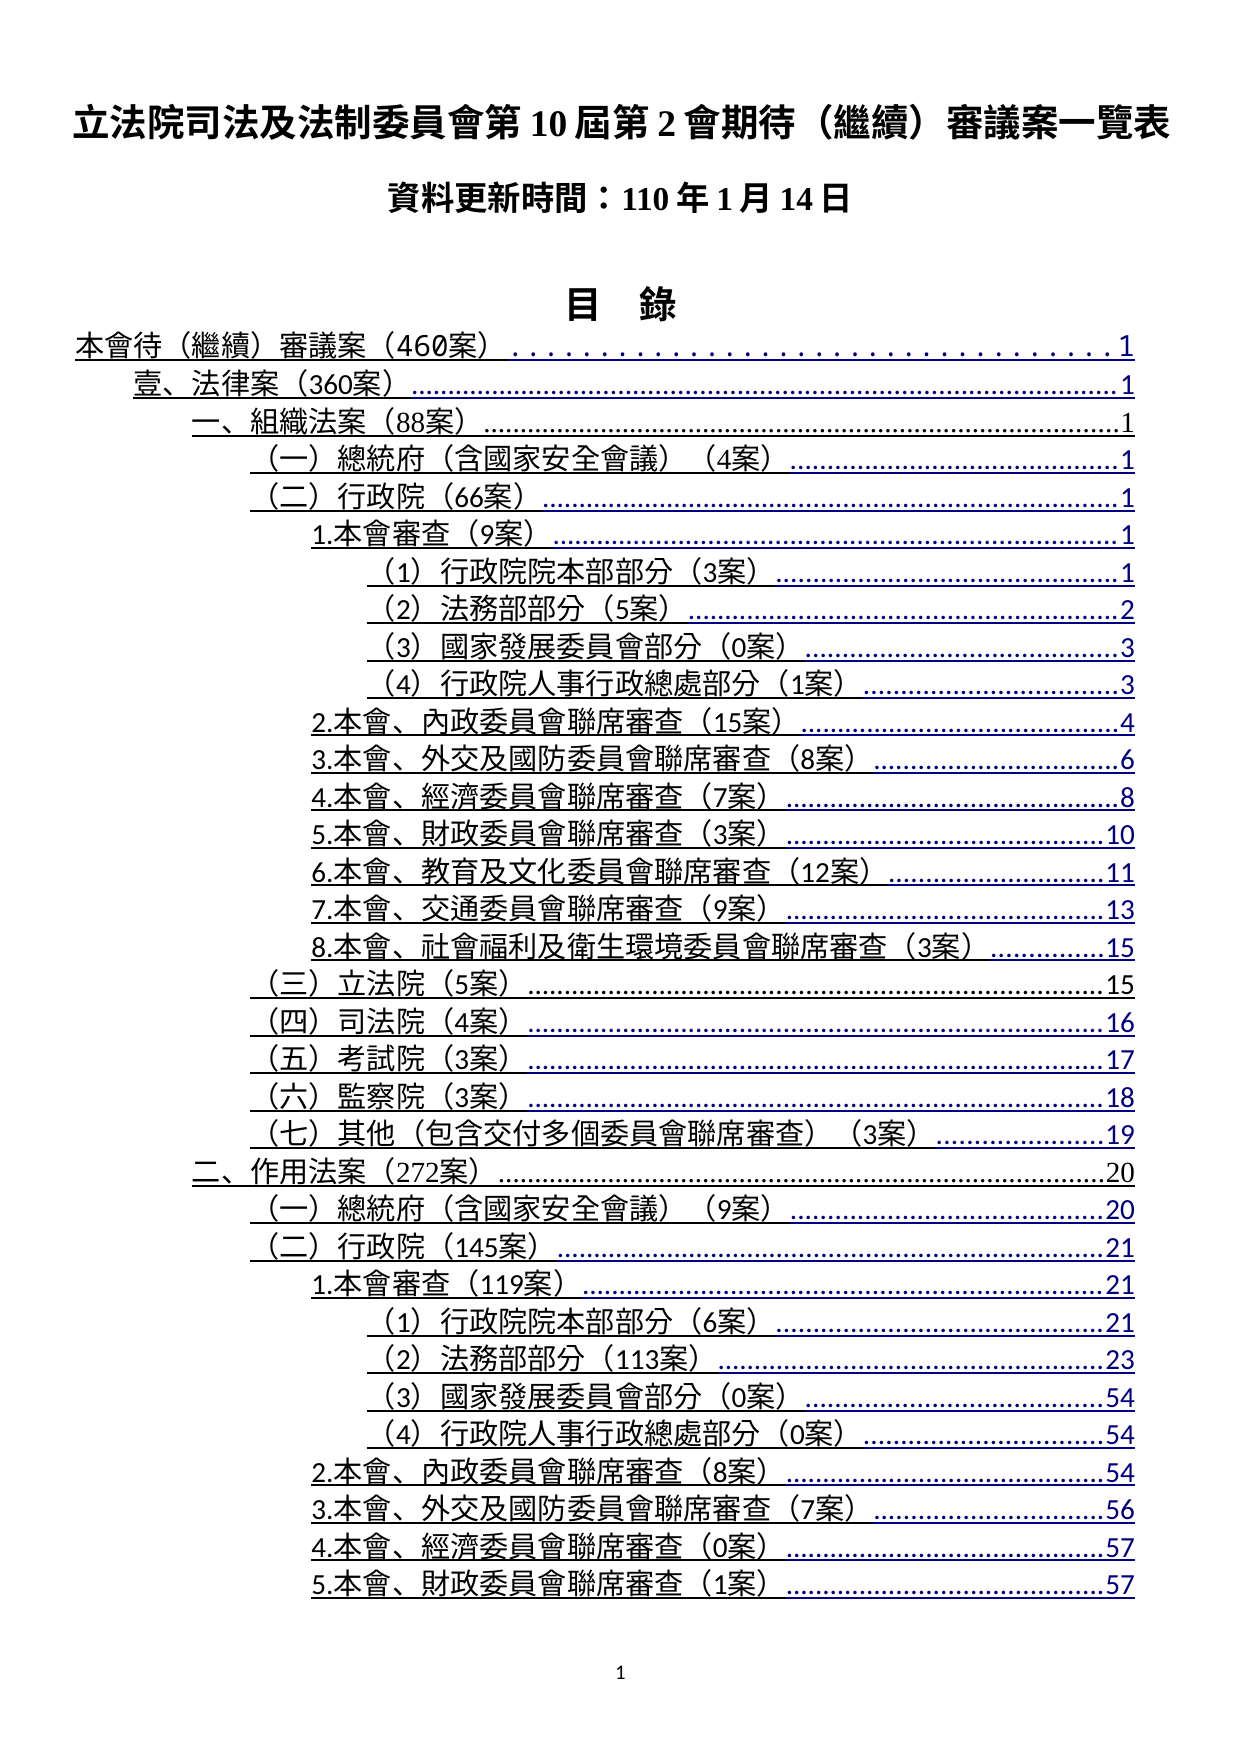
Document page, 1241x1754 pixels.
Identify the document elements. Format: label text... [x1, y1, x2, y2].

text 3.本會、外交及國防委員會聯席審查（8案） 6 [311, 740, 1165, 777]
text （一）總統府（含國家安全會議）（9案） 20 [250, 1190, 1165, 1227]
text 二、作用法案（272案） 20 [192, 1152, 1165, 1190]
text （1）行政院院本部部分（6案） 21 [367, 1302, 1165, 1340]
text （一）總統府（含國家安全會議）（4案） 1 [250, 440, 1165, 477]
text （七）其他（包含交付多個委員會聯席審查）（3案） 19 [250, 1115, 1165, 1152]
text 2.本會、內政委員會聯席審查（15案） 4 [311, 702, 1165, 740]
text （3）國家發展委員會部分（0案） 54 [367, 1377, 1165, 1415]
text 1.本會審查（119案） 21 [311, 1265, 1165, 1302]
text （4）行政院人事行政總處部分（0案） 54 [367, 1415, 1165, 1452]
text 5.本會、財政委員會聯席審查（1案） 57 [311, 1565, 1165, 1602]
text （3）國家發展委員會部分（0案） 3 [367, 627, 1165, 665]
text 5.本會、財政委員會聯席審查（3案） 10 [311, 815, 1165, 852]
text （六）監察院（3案） 18 [250, 1077, 1165, 1115]
text 壹、法律案（360案） 1 [133, 365, 1165, 402]
text 立法院司法及法制委員會第10屆第2會期待（繼續）審議案一覽表 [58, 93, 1185, 147]
text （二）行政院（145案） 21 [250, 1227, 1165, 1265]
text （三）立法院（5案） 15 [250, 965, 1165, 1002]
text 本會待（繼續）審議案（460案） 1 [75, 323, 1165, 365]
text （五）考試院（3案） 17 [250, 1040, 1165, 1077]
text （二）行政院（66案） 1 [250, 477, 1165, 515]
text 6.本會、教育及文化委員會聯席審查（12案） 11 [311, 852, 1165, 890]
text 7.本會、交通委員會聯席審查（9案） 13 [311, 890, 1165, 927]
text 4.本會、經濟委員會聯席審查（7案） 8 [311, 777, 1165, 815]
text （2）法務部部分（113案） 23 [367, 1340, 1165, 1377]
text 一、組織法案（88案） 1 [192, 402, 1165, 440]
text 4.本會、經濟委員會聯席審查（0案） 57 [311, 1527, 1165, 1565]
text （4）行政院人事行政總處部分（1案） 3 [367, 665, 1165, 702]
text （1）行政院院本部部分（3案） 1 [367, 552, 1165, 590]
text 2.本會、內政委員會聯席審查（8案） 54 [311, 1452, 1165, 1490]
text 目 錄 [75, 261, 1165, 323]
text （四）司法院（4案） 16 [250, 1002, 1165, 1040]
text 3.本會、外交及國防委員會聯席審查（7案） 56 [311, 1490, 1165, 1527]
text （2）法務部部分（5案） 2 [367, 590, 1165, 627]
text 1.本會審查（9案） 1 [311, 515, 1165, 552]
text 資料更新時間：110年1月14日 [75, 172, 1165, 220]
text 8.本會、社會福利及衛生環境委員會聯席審查（3案） 15 [311, 927, 1165, 965]
